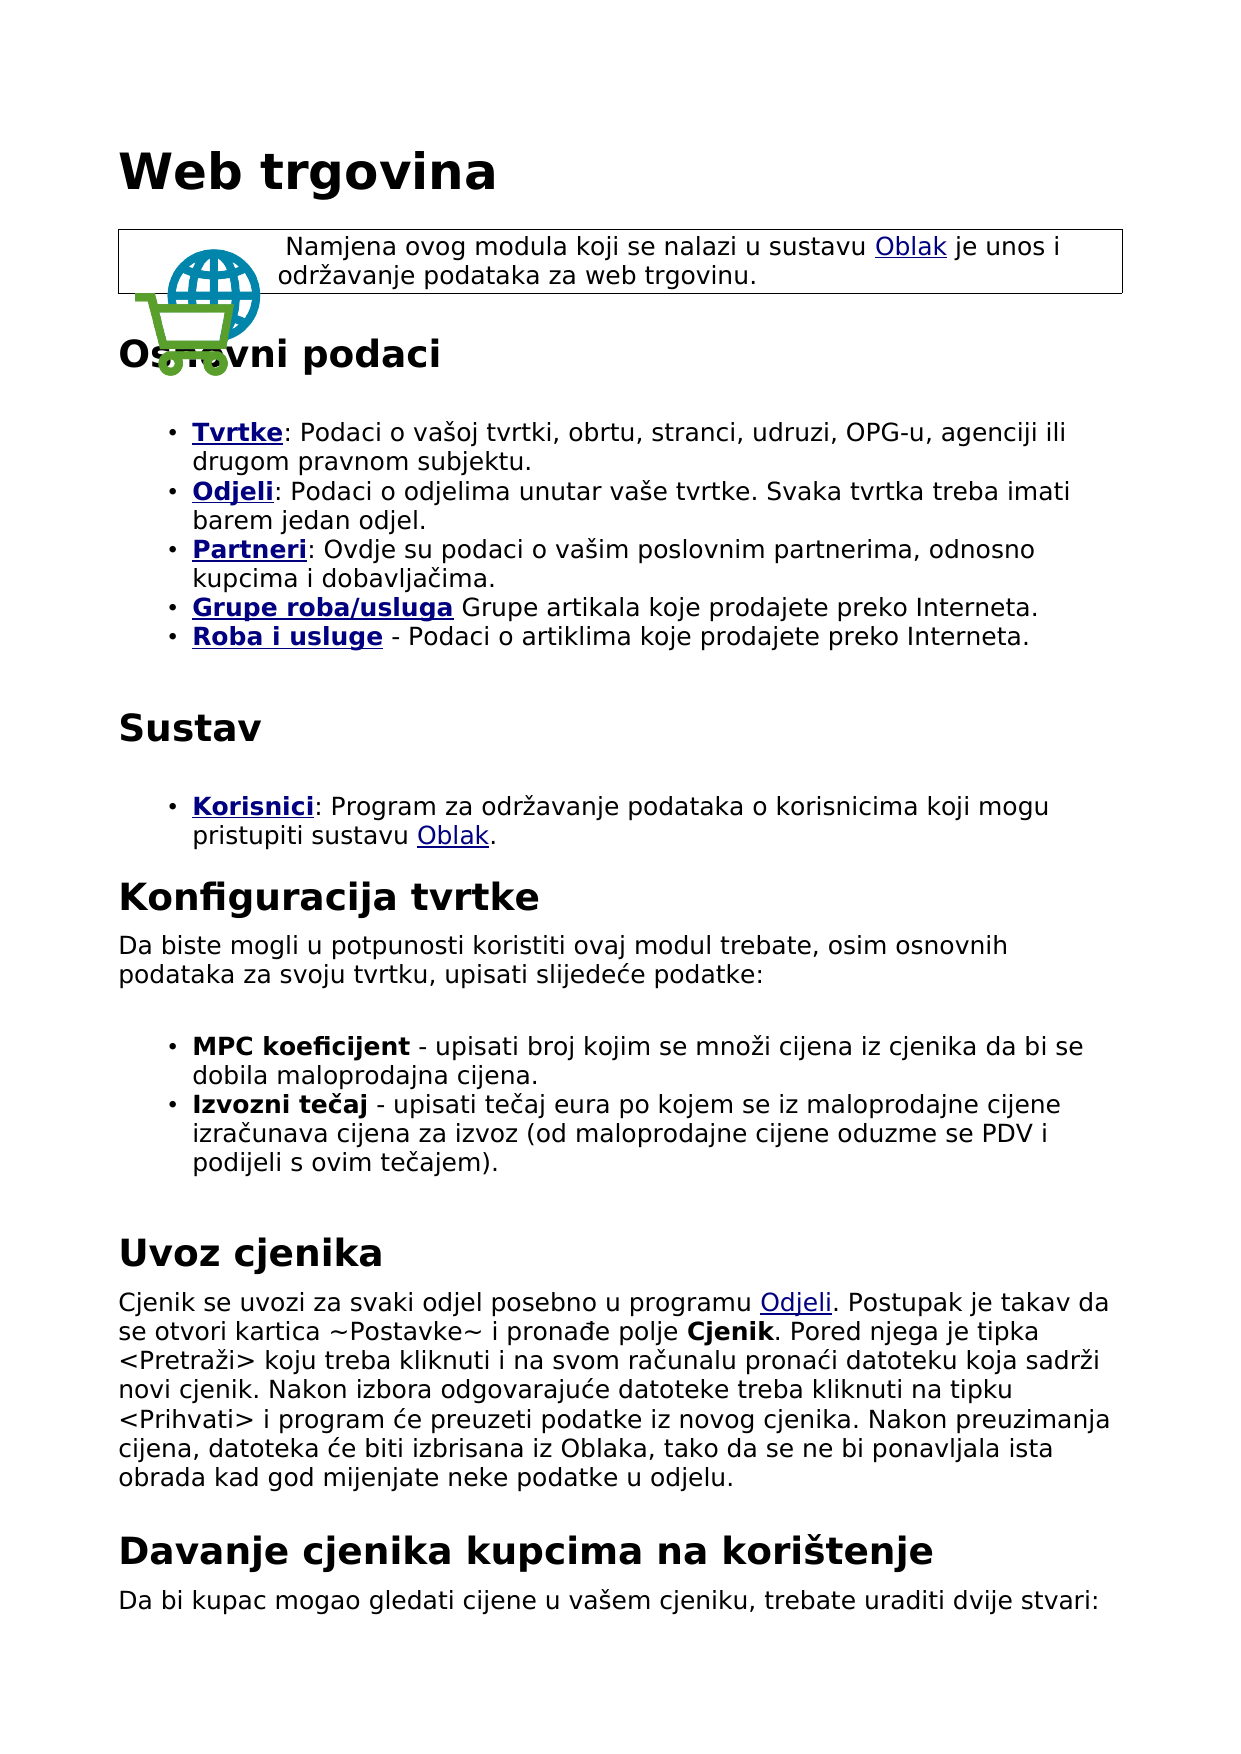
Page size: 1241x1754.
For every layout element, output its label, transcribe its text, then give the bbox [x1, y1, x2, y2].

picture [121, 231, 278, 388]
list Korisnici: Program za održavanje podataka o korisnicima koji mogu pristupiti sustavu Oblak. [177, 792, 1122, 850]
list Partneri: Ovdje su podaci o vašim poslovnim partnerima, odnosno kupcima i dobavljačima. [177, 535, 1122, 593]
list Roba i usluge - Podaci o artiklima koje prodajete preko Interneta. [177, 623, 1122, 652]
text Da biste mogli u potpunosti koristiti ovaj modul trebate, osim osnovnih podataka za svoju tvrtku, upisati slijedeće podatke: [118, 931, 1122, 990]
text Da bi kupac mogao gledati cijene u vašem cjeniku, trebate uraditi dvije stvari: [118, 1586, 1122, 1615]
list Tvrtke: Podaci o vašoj tvrtki, obrtu, stranci, udruzi, OPG-u, agenciji ili drugom pravnom subjektu. [177, 418, 1122, 477]
subtitle Sustav [118, 706, 1122, 750]
list MPC koeficijent - upisati broj kojim se množi cijena iz cjenika da bi se dobila maloprodajna cijena. [177, 1032, 1122, 1090]
list Izvozni tečaj - upisati tečaj eura po kojem se iz maloprodajne cijene izračunava cijena za izvoz (od maloprodajne cijene oduzme se PDV i podijeli s ovim tečajem). [177, 1090, 1122, 1177]
list Odjeli: Podaci o odjelima unutar vaše tvrtke. Svaka tvrtka treba imati barem jedan odjel. [177, 477, 1122, 535]
subtitle Konfiguracija tvrtke [118, 875, 1122, 919]
text Cjenik se uvozi za svaki odjel posebno u programu Odjeli. Postupak je takav da se otvori kartica ~Postavke~ i pronađe polje Cjenik. Pored njega je tipka <Pretraži> koju treba kliknuti i na svom računalu pronaći datoteku koja sadrži novi cjenik. Nakon izbora odgovarajuće datoteke treba kliknuti na tipku <Prihvati> i program će preuzeti podatke iz novog cjenika. Nakon preuzimanja cijena, datoteka će biti izbrisana iz Oblaka, tako da se ne bi ponavljala ista obrada kad god mijenjate neke podatke u odjelu. [118, 1288, 1122, 1492]
subtitle Osnovni podaci [278, 333, 1122, 376]
list Grupe roba/usluga Grupe artikala koje prodajete preko Interneta. [177, 593, 1122, 623]
subtitle Davanje cjenika kupcima na korištenje [118, 1530, 1122, 1573]
subtitle Web trgovina [118, 143, 1122, 201]
subtitle Uvoz cjenika [118, 1232, 1122, 1276]
table_header Namjena ovog modula koji se nalazi u sustavu Oblak je unos i održavanje podataka za web trgovinu. [119, 230, 1122, 293]
